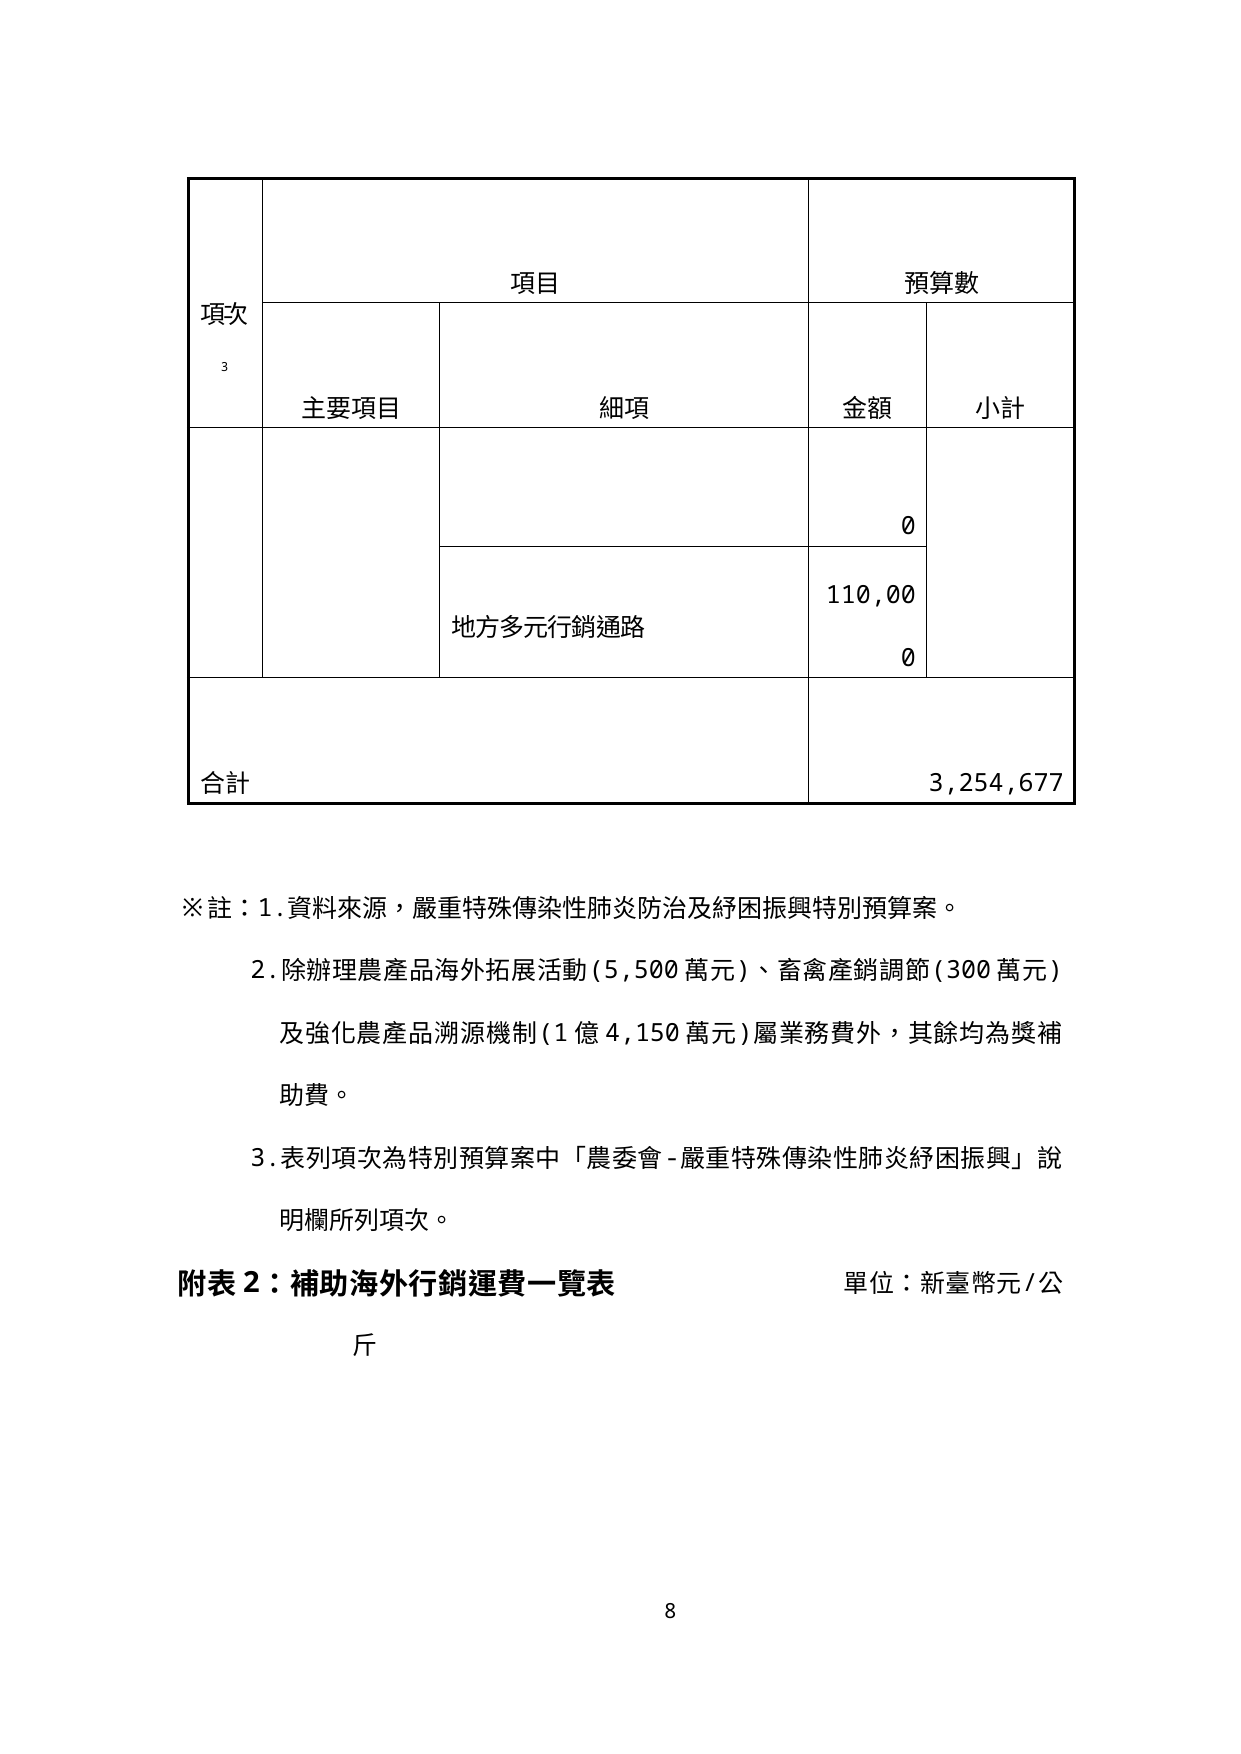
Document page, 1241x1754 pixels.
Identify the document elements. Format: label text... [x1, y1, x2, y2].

table_cell 主要項目 [263, 303, 439, 427]
text 2.除辦理農產品海外拓展活動(5,500萬元)、畜禽產銷調節(300萬元)及強化農產品溯源機制(1億4,150萬元)屬業務費外，其餘均為獎補助費。 [250, 927, 1063, 1115]
table_cell 細項 [440, 303, 808, 427]
table_cell 金額 [809, 303, 926, 427]
table_cell [440, 428, 808, 546]
table_cell 110,000 [809, 547, 926, 677]
table_cell 0 [809, 428, 926, 546]
table_cell 地方多元行銷通路 [440, 547, 808, 677]
text ※註：1.資料來源，嚴重特殊傳染性肺炎防治及紓困振興特別預算案。 [177, 865, 1063, 927]
text 3.表列項次為特別預算案中「農委會-嚴重特殊傳染性肺炎紓困振興」說明欄所列項次。 [250, 1115, 1063, 1240]
table_cell 小計 [927, 303, 1073, 427]
table_cell [263, 428, 439, 677]
text 附表2：補助海外行銷運費一覽表 單位：新臺幣元/公斤 [177, 1240, 1063, 1365]
table_cell 合計 [190, 678, 808, 802]
table_header 項目 [263, 180, 808, 302]
table_header 預算數 [809, 180, 1073, 302]
table_cell [927, 428, 1073, 677]
table_cell [190, 428, 262, 677]
table_header 項次3 [190, 180, 262, 427]
table_cell 3,254,677 [809, 678, 1073, 802]
